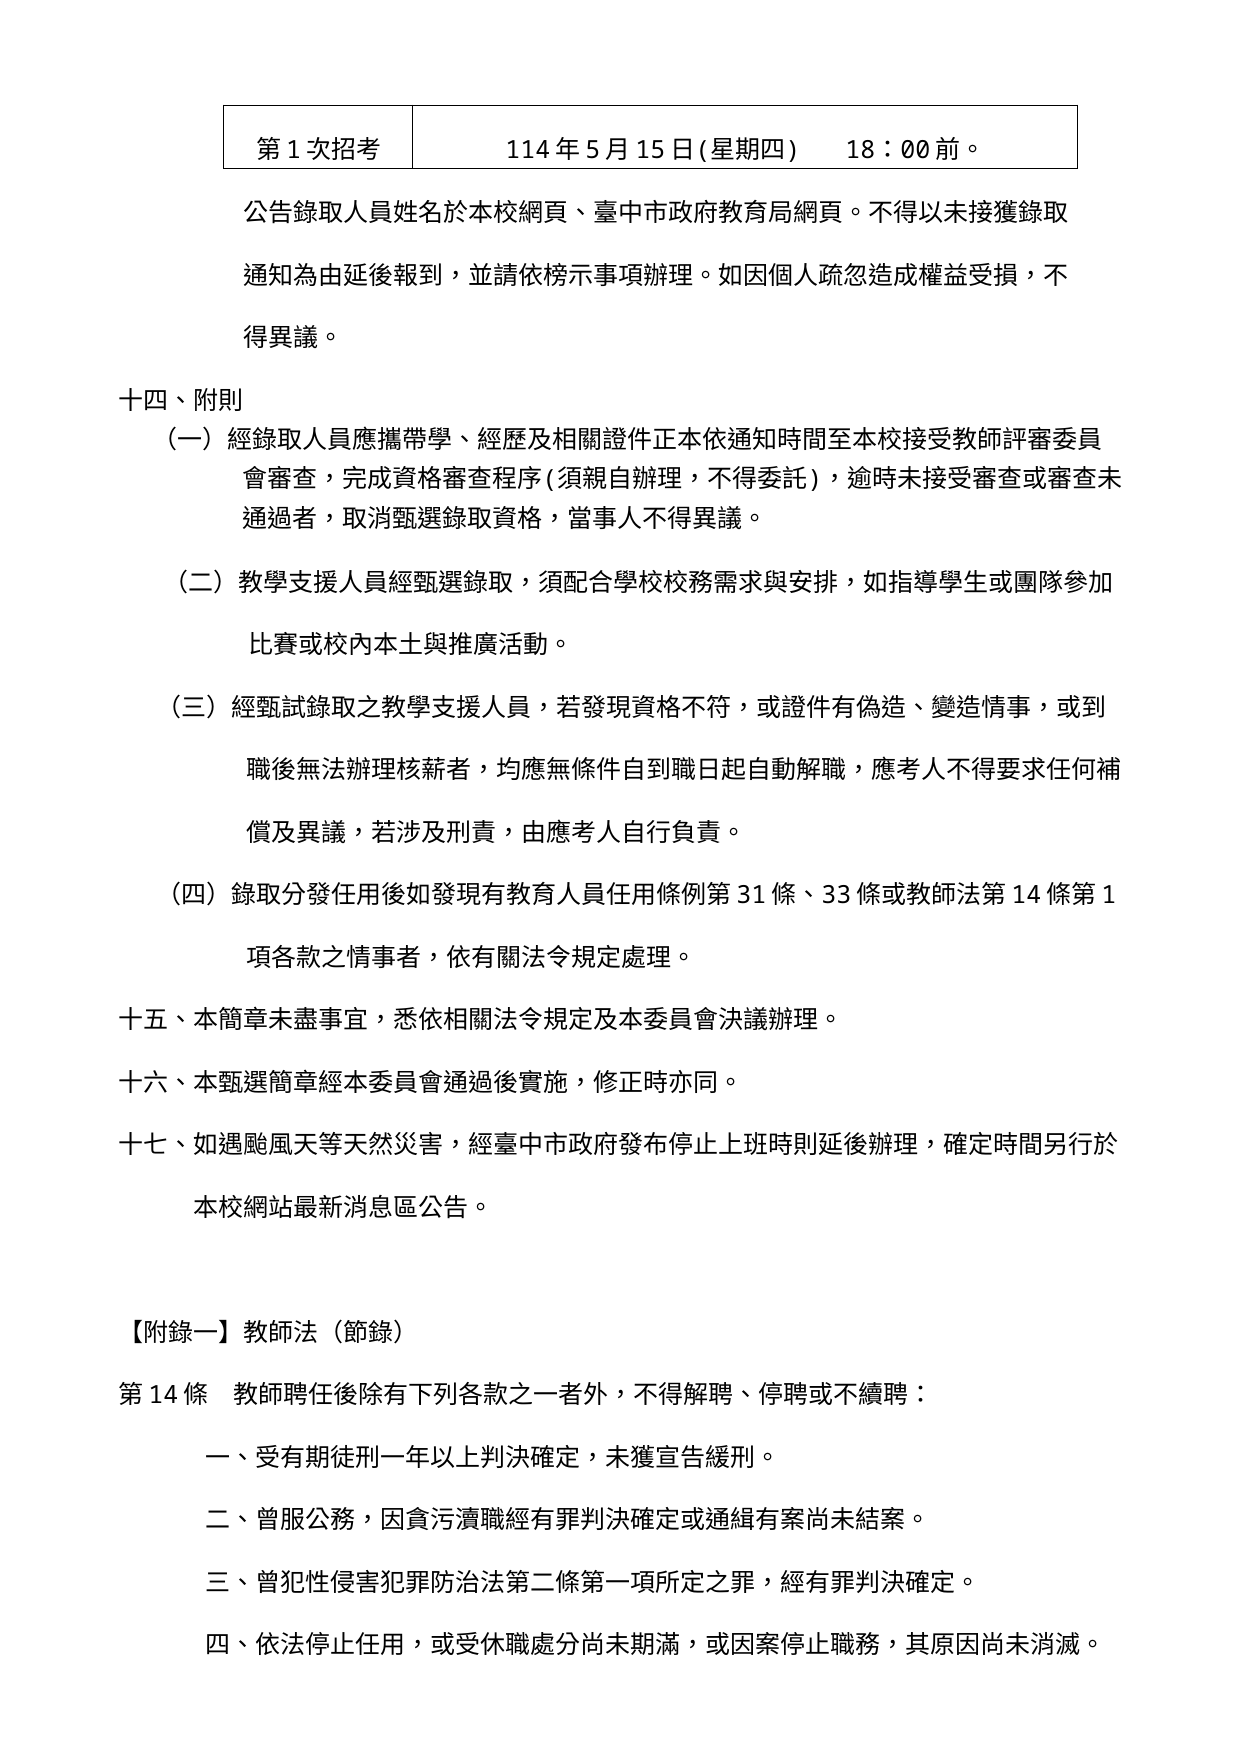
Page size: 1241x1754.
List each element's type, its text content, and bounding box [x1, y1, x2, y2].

text 第14條 教師聘任後除有下列各款之一者外，不得解聘、停聘或不續聘： [118, 1351, 1122, 1413]
text 十五、本簡章未盡事宜，悉依相關法令規定及本委員會決議辦理。 [118, 976, 1122, 1038]
text 【附錄一】教師法（節錄） [118, 1288, 1122, 1351]
text 十六、本甄選簡章經本委員會通過後實施，修正時亦同。 [118, 1038, 1122, 1101]
text 比賽或校內本土與推廣活動。 [118, 601, 1122, 663]
table_cell 114年5月15日(星期四) 18：00前。 [413, 106, 1077, 168]
text （三）經甄試錄取之教學支援人員，若發現資格不符，或證件有偽造、變造情事，或到 [141, 663, 1122, 726]
text 通過者，取消甄選錄取資格，當事人不得異議。 [137, 499, 1122, 535]
text （二）教學支援人員經甄選錄取，須配合學校校務需求與安排，如指導學生或團隊參加 [118, 538, 1122, 601]
text 二、曾服公務，因貪污瀆職經有罪判決確定或通緝有案尚未結案。 [118, 1476, 1122, 1538]
text （一）經錄取人員應攜帶學、經歷及相關證件正本依通知時間至本校接受教師評審委員 [137, 419, 1122, 455]
text 十七、如遇颱風天等天然災害，經臺中市政府發布停止上班時則延後辦理，確定時間另行於本校網站最新消息區公告。 [118, 1101, 1122, 1226]
table_cell 第1次招考 [224, 106, 412, 168]
text 會審查，完成資格審查程序(須親自辦理，不得委託)，逾時未接受審查或審查未 [137, 459, 1122, 495]
text 三、曾犯性侵害犯罪防治法第二條第一項所定之罪，經有罪判決確定。 [118, 1538, 1122, 1601]
text 償及異議，若涉及刑責，由應考人自行負責。 [141, 788, 1122, 851]
text 十四、附則 [118, 357, 1122, 419]
text （四）錄取分發任用後如發現有教育人員任用條例第31條、33條或教師法第14條第1 [141, 851, 1122, 913]
text 四、依法停止任用，或受休職處分尚未期滿，或因案停止職務，其原因尚未消滅。 [118, 1601, 1122, 1663]
text 公告錄取人員姓名於本校網頁、臺中市政府教育局網頁。不得以未接獲錄取 [243, 169, 1122, 232]
text 一、受有期徒刑一年以上判決確定，未獲宣告緩刑。 [118, 1413, 1122, 1476]
text 項各款之情事者，依有關法令規定處理。 [141, 913, 1122, 976]
text 通知為由延後報到，並請依榜示事項辦理。如因個人疏忽造成權益受損，不 [243, 232, 1122, 294]
text 得異議。 [243, 294, 1122, 357]
text 職後無法辦理核薪者，均應無條件自到職日起自動解職，應考人不得要求任何補 [141, 726, 1122, 788]
